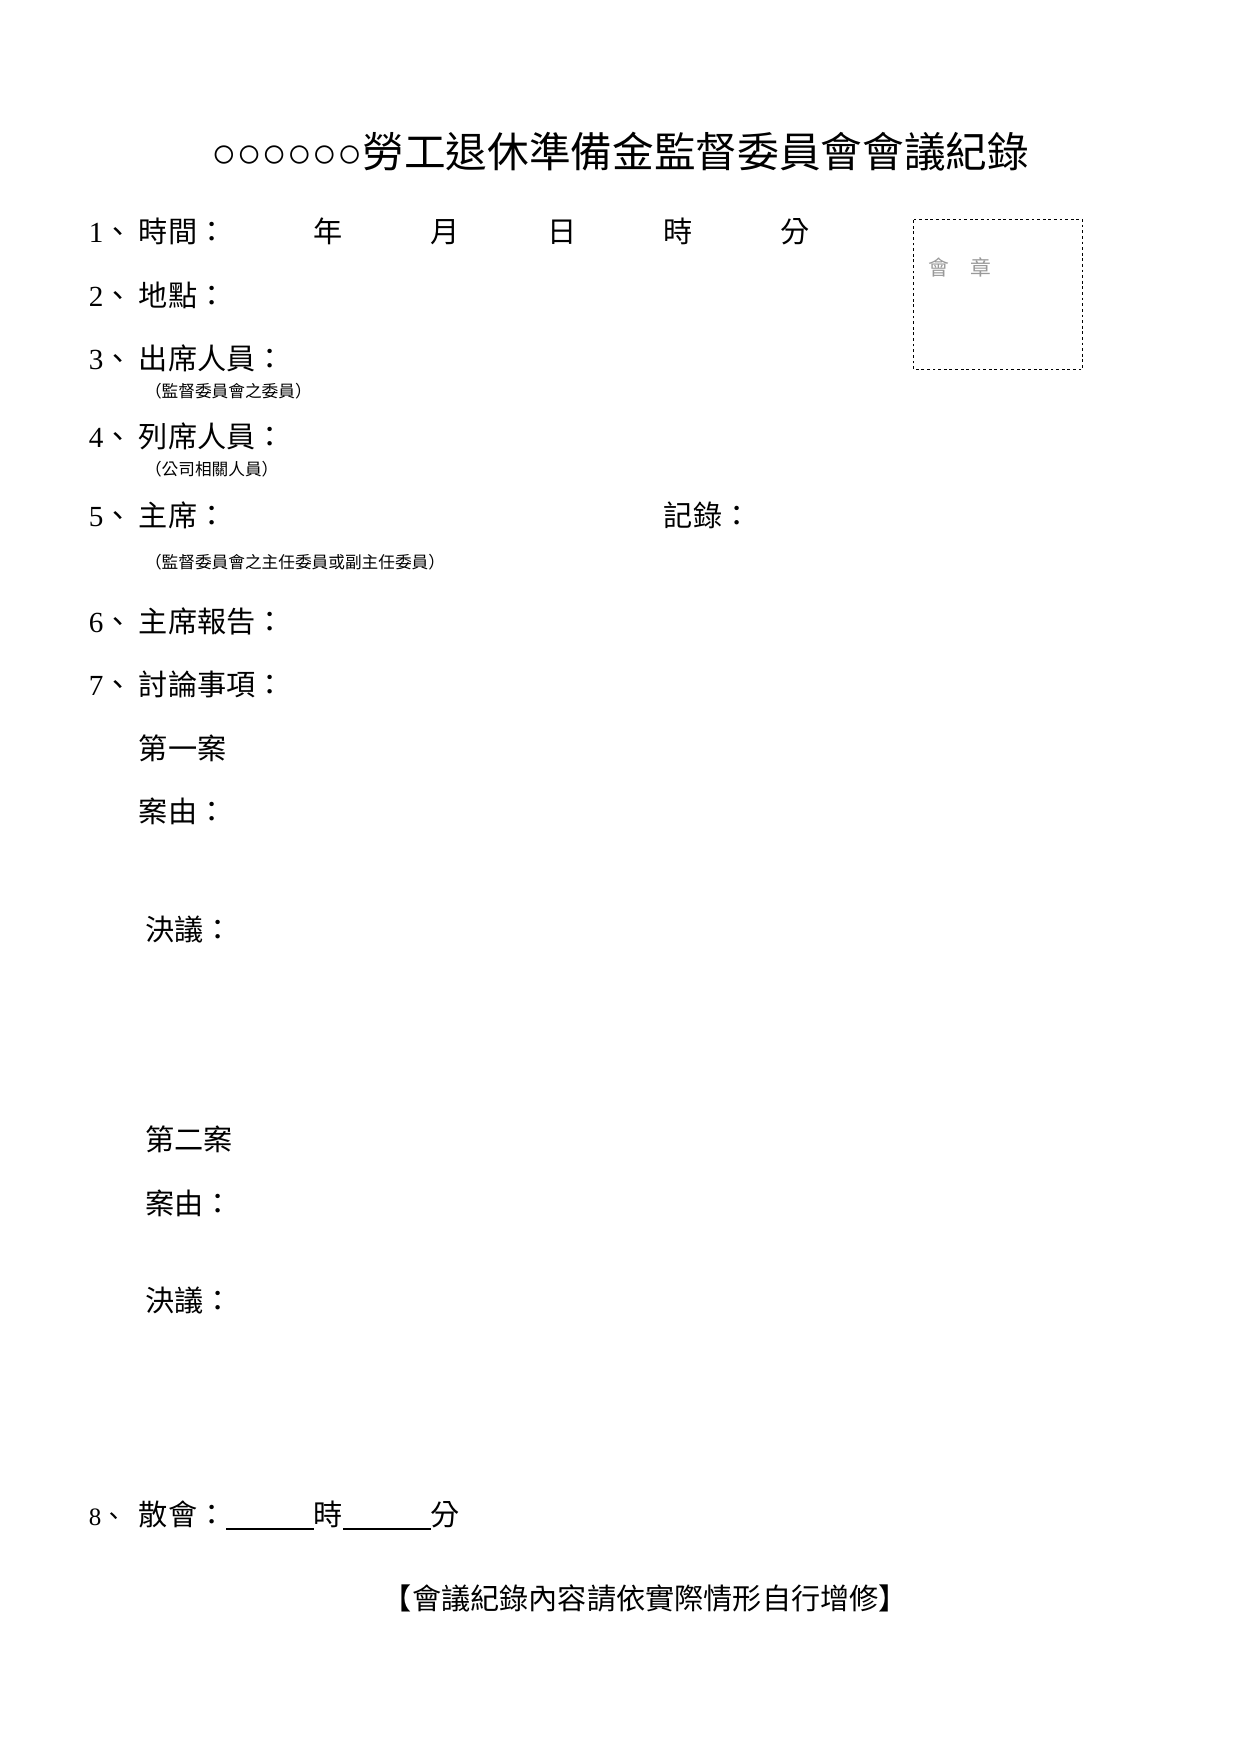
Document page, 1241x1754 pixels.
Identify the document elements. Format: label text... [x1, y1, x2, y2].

list 時間： 年 月 日 時 分 [89, 209, 1152, 251]
list 主席報告： [89, 598, 1152, 641]
list 散會： 時 分 [89, 1492, 1152, 1534]
text ○○○○○○勞工退休準備金監督委員會會議紀錄 [89, 119, 1152, 180]
list 討論事項： 第一案 案由： [89, 662, 1152, 831]
list 列席人員： [89, 414, 1152, 456]
text （監督委員會之主任委員或副主任委員） [89, 535, 1152, 577]
text （監督委員會之委員） [89, 378, 1152, 402]
text （公司相關人員） [89, 456, 1152, 481]
text 【會議紀錄內容請依實際情形自行增修】 [139, 1555, 1152, 1617]
list 出席人員： [89, 336, 1152, 378]
text 第二案 案由： 決議： [145, 1117, 1152, 1319]
list 主席： 記錄： [89, 493, 1152, 535]
text 決議： [145, 852, 1152, 999]
list [1083, 272, 1152, 314]
list 地點： [89, 272, 914, 314]
